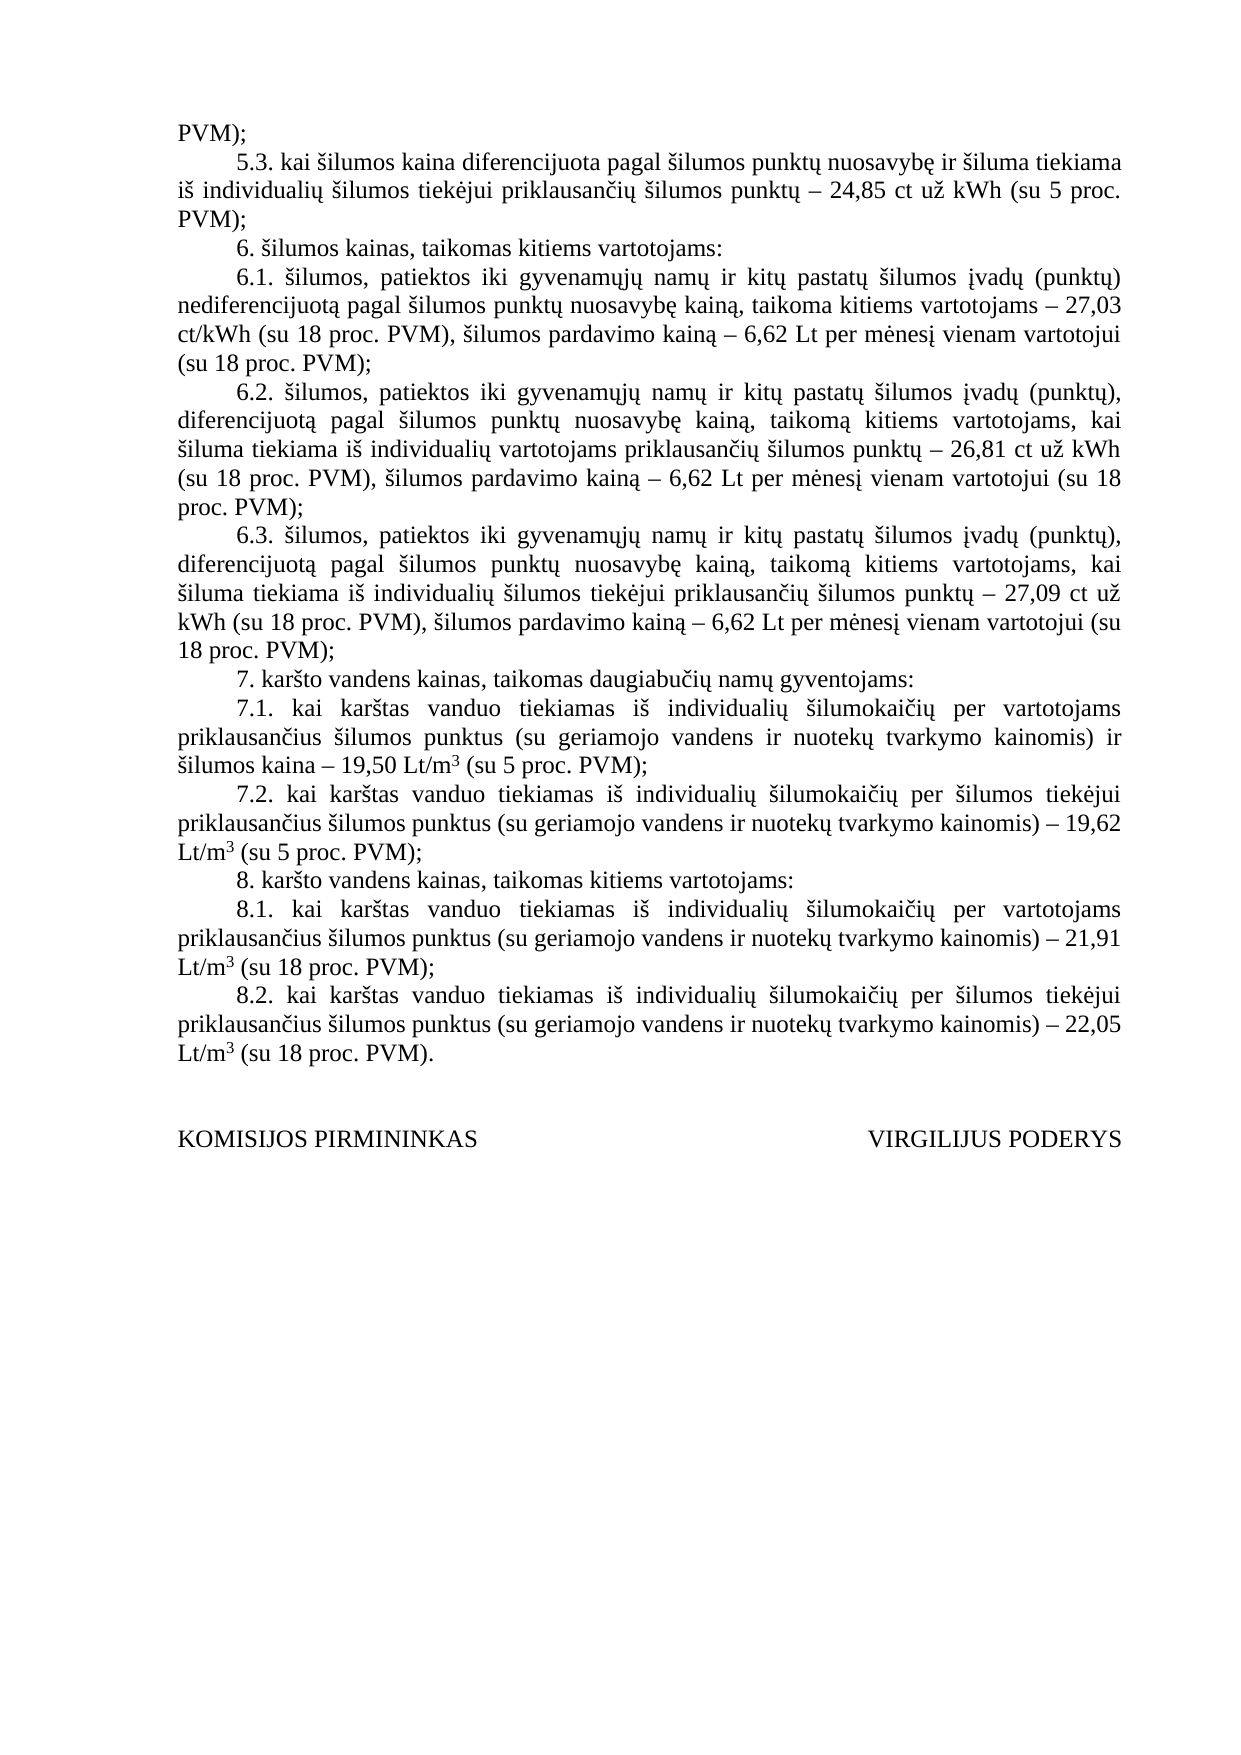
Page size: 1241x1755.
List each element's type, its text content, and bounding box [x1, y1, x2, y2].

text 7.2. kai karštas vanduo tiekiamas iš individualių šilumokaičių per šilumos tiekėjui priklausančius šilumos punktus (su geriamojo vandens ir nuotekų tvarkymo kainomis) – 19,62 Lt/m3 (su 5 proc. PVM); [177, 779, 1122, 866]
text 8. karšto vandens kainas, taikomas kitiems vartotojams: [177, 866, 1122, 894]
text 5.3. kai šilumos kaina diferencijuota pagal šilumos punktų nuosavybę ir šiluma tiekiama iš individualių šilumos tiekėjui priklausančių šilumos punktų – 24,85 ct už kWh (su 5 proc. PVM); [177, 147, 1122, 233]
text PVM); [177, 118, 1122, 147]
text 6.2. šilumos, patiektos iki gyvenamųjų namų ir kitų pastatų šilumos įvadų (punktų), diferencijuotą pagal šilumos punktų nuosavybę kainą, taikomą kitiems vartotojams, kai šiluma tiekiama iš individualių vartotojams priklausančių šilumos punktų – 26,81 ct už kWh (su 18 proc. PVM), šilumos pardavimo kainą – 6,62 Lt per mėnesį vienam vartotojui (su 18 proc. PVM); [177, 377, 1122, 521]
text KOMISIJOS PIRMININKAS VIRGILIJUS PODERYS [177, 1124, 1122, 1153]
text 8.2. kai karštas vanduo tiekiamas iš individualių šilumokaičių per šilumos tiekėjui priklausančius šilumos punktus (su geriamojo vandens ir nuotekų tvarkymo kainomis) – 22,05 Lt/m3 (su 18 proc. PVM). [177, 981, 1122, 1067]
text 7. karšto vandens kainas, taikomas daugiabučių namų gyventojams: [177, 664, 1122, 693]
text 8.1. kai karštas vanduo tiekiamas iš individualių šilumokaičių per vartotojams priklausančius šilumos punktus (su geriamojo vandens ir nuotekų tvarkymo kainomis) – 21,91 Lt/m3 (su 18 proc. PVM); [177, 894, 1122, 981]
text 7.1. kai karštas vanduo tiekiamas iš individualių šilumokaičių per vartotojams priklausančius šilumos punktus (su geriamojo vandens ir nuotekų tvarkymo kainomis) ir šilumos kaina – 19,50 Lt/m3 (su 5 proc. PVM); [177, 693, 1122, 779]
text 6.1. šilumos, patiektos iki gyvenamųjų namų ir kitų pastatų šilumos įvadų (punktų) nediferencijuotą pagal šilumos punktų nuosavybę kainą, taikoma kitiems vartotojams – 27,03 ct/kWh (su 18 proc. PVM), šilumos pardavimo kainą – 6,62 Lt per mėnesį vienam vartotojui (su 18 proc. PVM); [177, 262, 1122, 377]
text 6. šilumos kainas, taikomas kitiems vartotojams: [177, 233, 1122, 262]
text 6.3. šilumos, patiektos iki gyvenamųjų namų ir kitų pastatų šilumos įvadų (punktų), diferencijuotą pagal šilumos punktų nuosavybę kainą, taikomą kitiems vartotojams, kai šiluma tiekiama iš individualių šilumos tiekėjui priklausančių šilumos punktų – 27,09 ct už kWh (su 18 proc. PVM), šilumos pardavimo kainą – 6,62 Lt per mėnesį vienam vartotojui (su 18 proc. PVM); [177, 521, 1122, 664]
